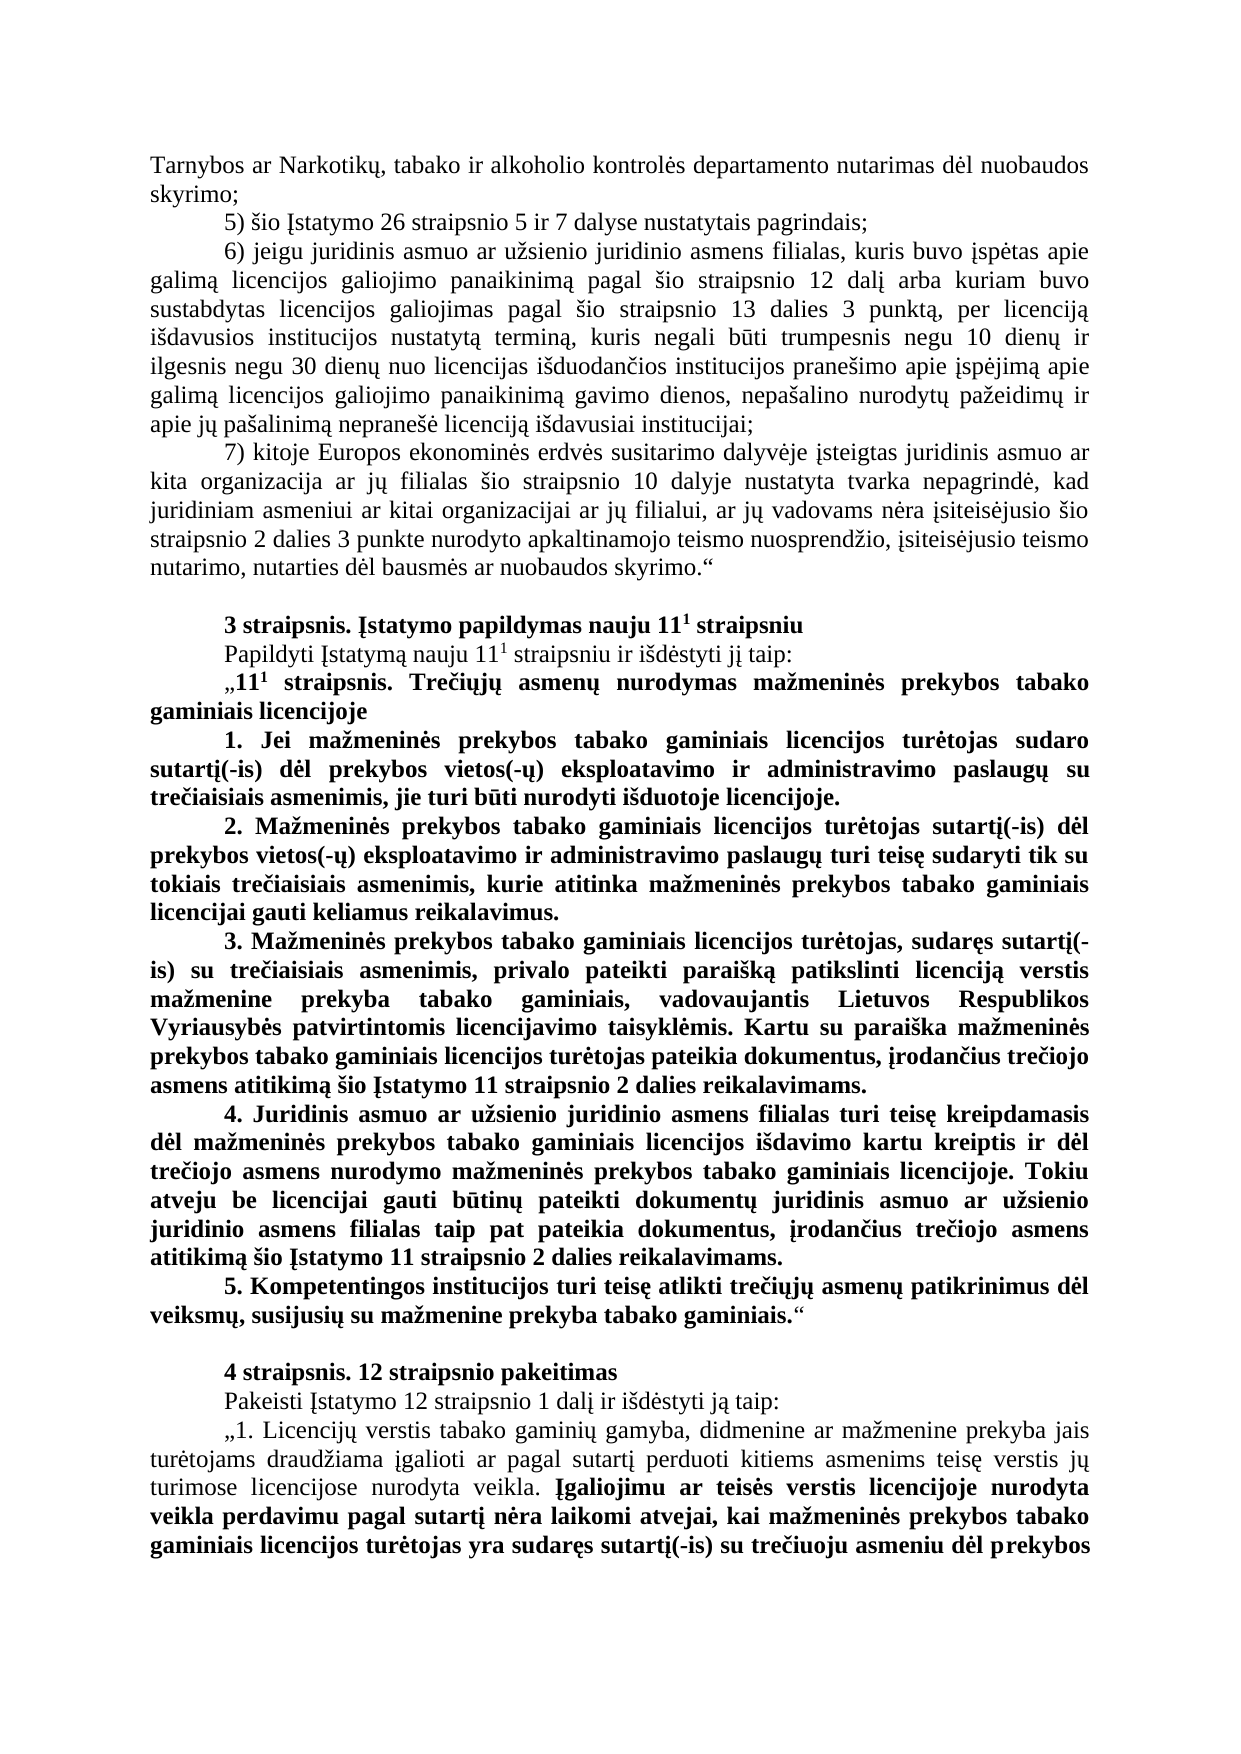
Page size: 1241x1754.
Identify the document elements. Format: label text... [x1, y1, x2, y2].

text 4. Juridinis asmuo ar užsienio juridinio asmens filialas turi teisę kreipdamasis dėl mažmeninės prekybos tabako gaminiais licencijos išdavimo kartu kreiptis ir dėl trečiojo asmens nurodymo mažmeninės prekybos tabako gaminiais licencijoje. Tokiu atveju be licencijai gauti būtinų pateikti dokumentų juridinis asmuo ar užsienio juridinio asmens filialas taip pat pateikia dokumentus, įrodančius trečiojo asmens atitikimą šio Įstatymo 11 straipsnio 2 dalies reikalavimams. [150, 1099, 1090, 1271]
text Papildyti Įstatymą nauju 111 straipsniu ir išdėstyti jį taip: [150, 639, 1090, 667]
text „111 straipsnis. Trečiųjų asmenų nurodymas mažmeninės prekybos tabako gaminiais licencijoje [150, 667, 1090, 725]
text 5) šio Įstatymo 26 straipsnio 5 ir 7 dalyse nustatytais pagrindais; [150, 207, 1090, 236]
text „1. Licencijų verstis tabako gaminių gamyba, didmenine ar mažmenine prekyba jais turėtojams draudžiama įgalioti ar pagal sutartį perduoti kitiems asmenims teisę verstis jų turimose licencijose nurodyta veikla. Įgaliojimu ar teisės verstis licencijoje nurodyta veikla perdavimu pagal sutartį nėra laikomi atvejai, kai mažmeninės prekybos tabako gaminiais licencijos turėtojas yra sudaręs sutartį(-is) su trečiuoju asmeniu dėl prekybos [150, 1415, 1090, 1559]
text Pakeisti Įstatymo 12 straipsnio 1 dalį ir išdėstyti ją taip: [150, 1386, 1090, 1415]
text 6) jeigu juridinis asmuo ar užsienio juridinio asmens filialas, kuris buvo įspėtas apie galimą licencijos galiojimo panaikinimą pagal šio straipsnio 12 dalį arba kuriam buvo sustabdytas licencijos galiojimas pagal šio straipsnio 13 dalies 3 punktą, per licenciją išdavusios institucijos nustatytą terminą, kuris negali būti trumpesnis negu 10 dienų ir ilgesnis negu 30 dienų nuo licencijas išduodančios institucijos pranešimo apie įspėjimą apie galimą licencijos galiojimo panaikinimą gavimo dienos, nepašalino nurodytų pažeidimų ir apie jų pašalinimą nepranešė licenciją išdavusiai institucijai; [150, 236, 1090, 437]
text Tarnybos ar Narkotikų, tabako ir alkoholio kontrolės departamento nutarimas dėl nuobaudos skyrimo; [150, 150, 1090, 207]
text 1. Jei mažmeninės prekybos tabako gaminiais licencijos turėtojas sudaro sutartį(-is) dėl prekybos vietos(-ų) eksploatavimo ir administravimo paslaugų su trečiaisiais asmenimis, jie turi būti nurodyti išduotoje licencijoje. [150, 725, 1090, 811]
text 2. Mažmeninės prekybos tabako gaminiais licencijos turėtojas sutartį(-is) dėl prekybos vietos(-ų) eksploatavimo ir administravimo paslaugų turi teisę sudaryti tik su tokiais trečiaisiais asmenimis, kurie atitinka mažmeninės prekybos tabako gaminiais licencijai gauti keliamus reikalavimus. [150, 811, 1090, 926]
text 3 straipsnis. Įstatymo papildymas nauju 111 straipsniu [150, 610, 1090, 639]
text 4 straipsnis. 12 straipsnio pakeitimas [150, 1357, 1090, 1386]
text 5. Kompetentingos institucijos turi teisę atlikti trečiųjų asmenų patikrinimus dėl veiksmų, susijusių su mažmenine prekyba tabako gaminiais.“ [150, 1271, 1090, 1329]
text 7) kitoje Europos ekonominės erdvės susitarimo dalyvėje įsteigtas juridinis asmuo ar kita organizacija ar jų filialas šio straipsnio 10 dalyje nustatyta tvarka nepagrindė, kad juridiniam asmeniui ar kitai organizacijai ar jų filialui, ar jų vadovams nėra įsiteisėjusio šio straipsnio 2 dalies 3 punkte nurodyto apkaltinamojo teismo nuosprendžio, įsiteisėjusio teismo nutarimo, nutarties dėl bausmės ar nuobaudos skyrimo.“ [150, 437, 1090, 581]
text 3. Mažmeninės prekybos tabako gaminiais licencijos turėtojas, sudaręs sutartį(-is) su trečiaisiais asmenimis, privalo pateikti paraišką patikslinti licenciją verstis mažmenine prekyba tabako gaminiais, vadovaujantis Lietuvos Respublikos Vyriausybės patvirtintomis licencijavimo taisyklėmis. Kartu su paraiška mažmeninės prekybos tabako gaminiais licencijos turėtojas pateikia dokumentus, įrodančius trečiojo asmens atitikimą šio Įstatymo 11 straipsnio 2 dalies reikalavimams. [150, 926, 1090, 1099]
